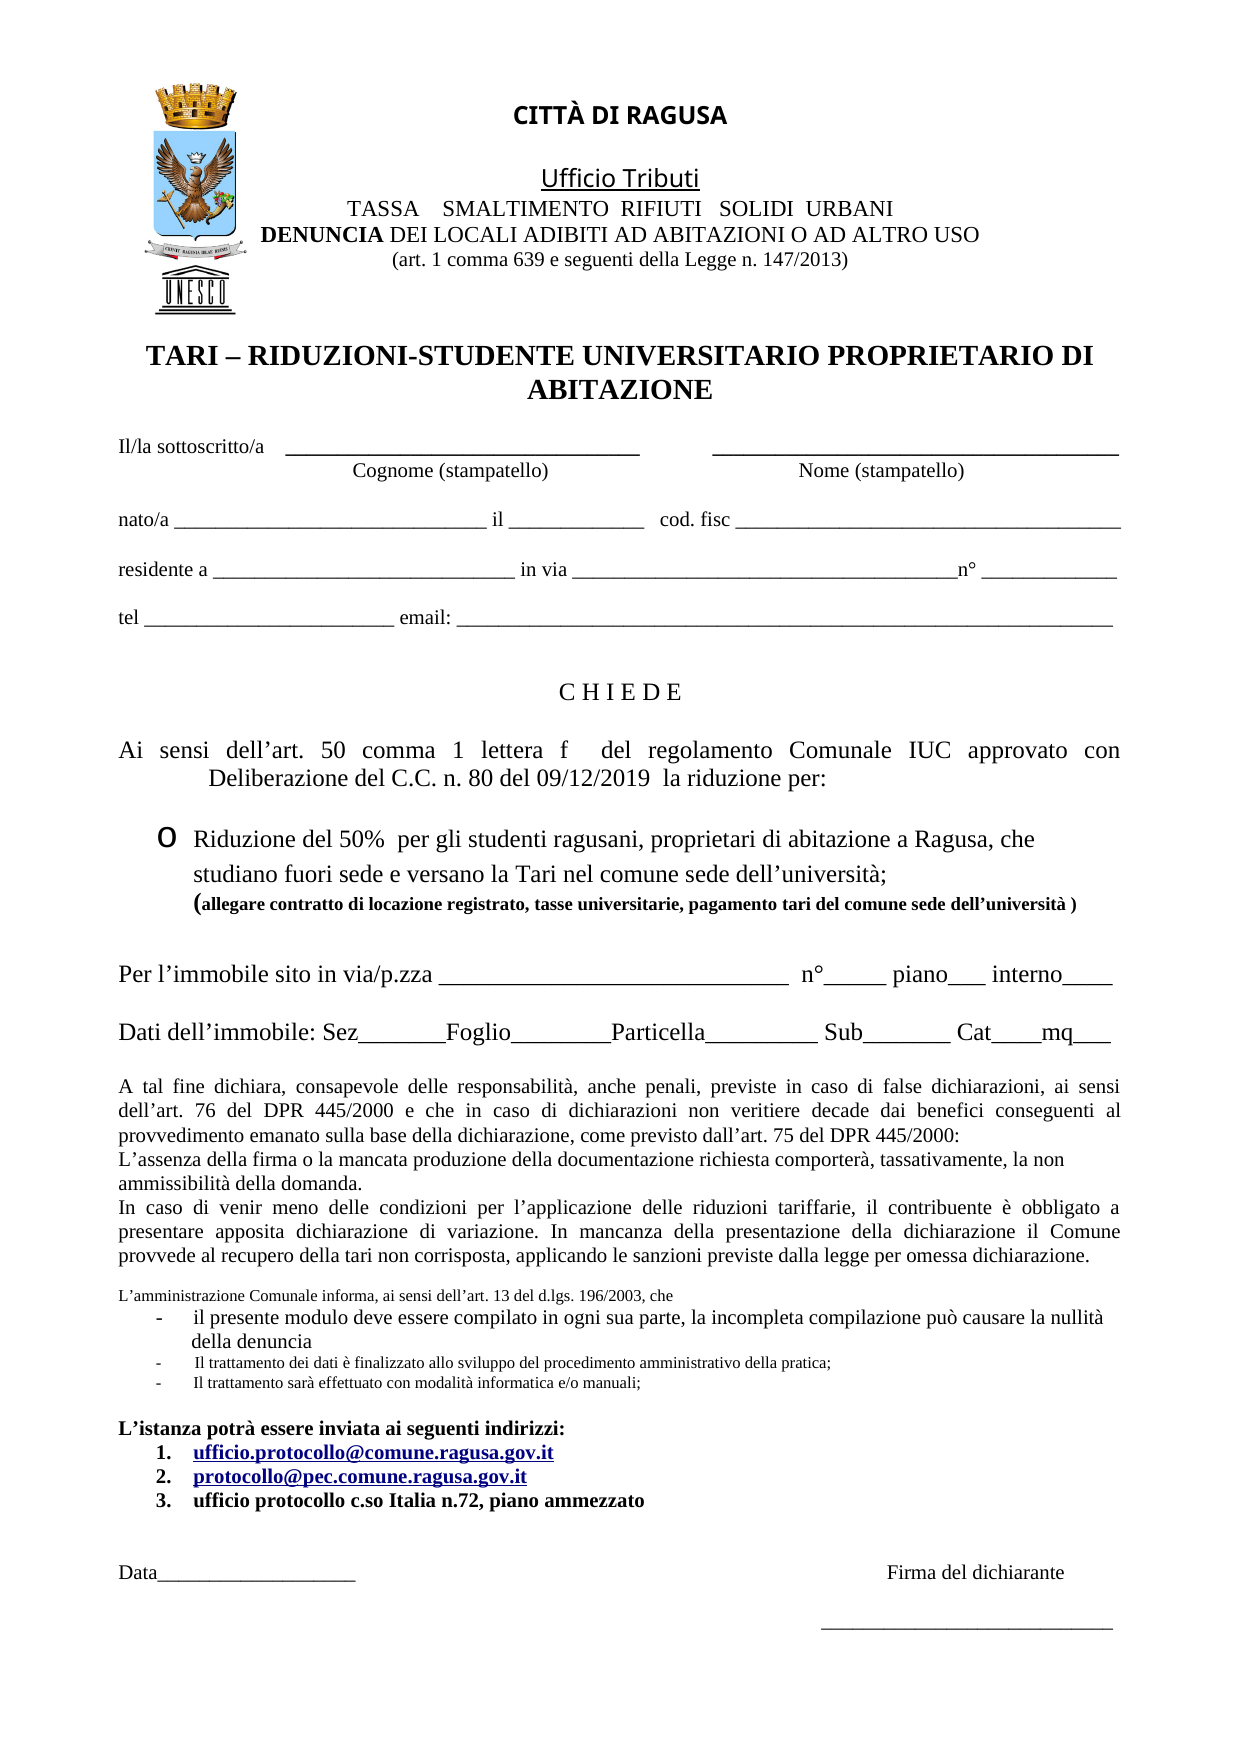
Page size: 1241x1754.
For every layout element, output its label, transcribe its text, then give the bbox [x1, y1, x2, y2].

text della denuncia [118, 1329, 1122, 1353]
text residente a _____________________________ in via _____________________________________n° _____________ [118, 557, 1122, 581]
list ufficio protocollo c.so Italia n.72, piano ammezzato [156, 1488, 1122, 1512]
text L’istanza potrà essere inviata ai seguenti indirizzi: [118, 1416, 1122, 1440]
subtitle Ai sensi dell’art. 50 comma 1 lettera f del regolamento Comunale IUC approvato con Deliberazione del C.C. n. 80 del 09/12/2019 la riduzione per: [118, 735, 1122, 792]
text C H I E D E [118, 677, 1122, 706]
list Il trattamento sarà effettuato con modalità informatica e/o manuali; [156, 1372, 1122, 1392]
text nato/a ______________________________ il _____________ cod. fisc _____________________________________ [118, 506, 1122, 531]
text ammissibilità della domanda. [118, 1171, 1122, 1195]
text Cognome (stampatello) Nome (stampatello) [118, 458, 1122, 482]
text L’amministrazione Comunale informa, ai sensi dell’art. 13 del d.lgs. 196/2003, che [118, 1286, 1122, 1305]
text - Il trattamento dei dati è finalizzato allo sviluppo del procedimento amministrativo della pratica; [118, 1353, 1122, 1372]
picture [139, 75, 250, 319]
list (allegare contratto di locazione registrato, tasse universitarie, pagamento tari del comune sede dell’università ) [156, 887, 1122, 916]
text Il/la sottoscritto/a __________________________________ _______________________________________ [118, 434, 1122, 458]
subtitle Dati dell’immobile: Sez_______Foglio________Particella_________ Sub_______ Cat____mq___ [118, 1017, 1122, 1046]
text tel ________________________ email: _______________________________________________________________ [118, 605, 1122, 629]
text Per l’immobile sito in via/p.zza ____________________________ n°_____ piano___ interno____ [118, 959, 1122, 988]
text Data___________________ Firma del dichiarante [118, 1560, 1122, 1584]
list protocollo@pec.comune.ragusa.gov.it [156, 1464, 1122, 1488]
text In caso di venir meno delle condizioni per l’applicazione delle riduzioni tariffarie, il contribuente è obbligato a presentare apposita dichiarazione di variazione. In mancanza della presentazione della dichiarazione il Comune provvede al recupero della tari non corrisposta, applicando le sanzioni previste dalla legge per omessa dichiarazione. [118, 1195, 1122, 1267]
list il presente modulo deve essere compilato in ogni sua parte, la incompleta compilazione può causare la nullità [156, 1305, 1122, 1329]
text TARI – RIDUZIONI-STUDENTE UNIVERSITARIO PROPRIETARIO DI ABITAZIONE [118, 338, 1122, 406]
text A tal fine dichiara, consapevole delle responsabilità, anche penali, previste in caso di false dichiarazioni, ai sensi dell’art. 76 del DPR 445/2000 e che in caso di dichiarazioni non veritiere decade dai benefici conseguenti al provvedimento emanato sulla base della dichiarazione, come previsto dall’art. 75 del DPR 445/2000: [118, 1074, 1122, 1147]
text L’assenza della firma o la mancata produzione della documentazione richiesta comporterà, tassativamente, la non [118, 1147, 1122, 1171]
list Riduzione del 50% per gli studenti ragusani, proprietari di abitazione a Ragusa, che studiano fuori sede e versano la Tari nel comune sede dell’università; [156, 816, 1122, 887]
list ufficio.protocollo@comune.ragusa.gov.it [156, 1440, 1122, 1464]
text ____________________________ [118, 1608, 1122, 1632]
